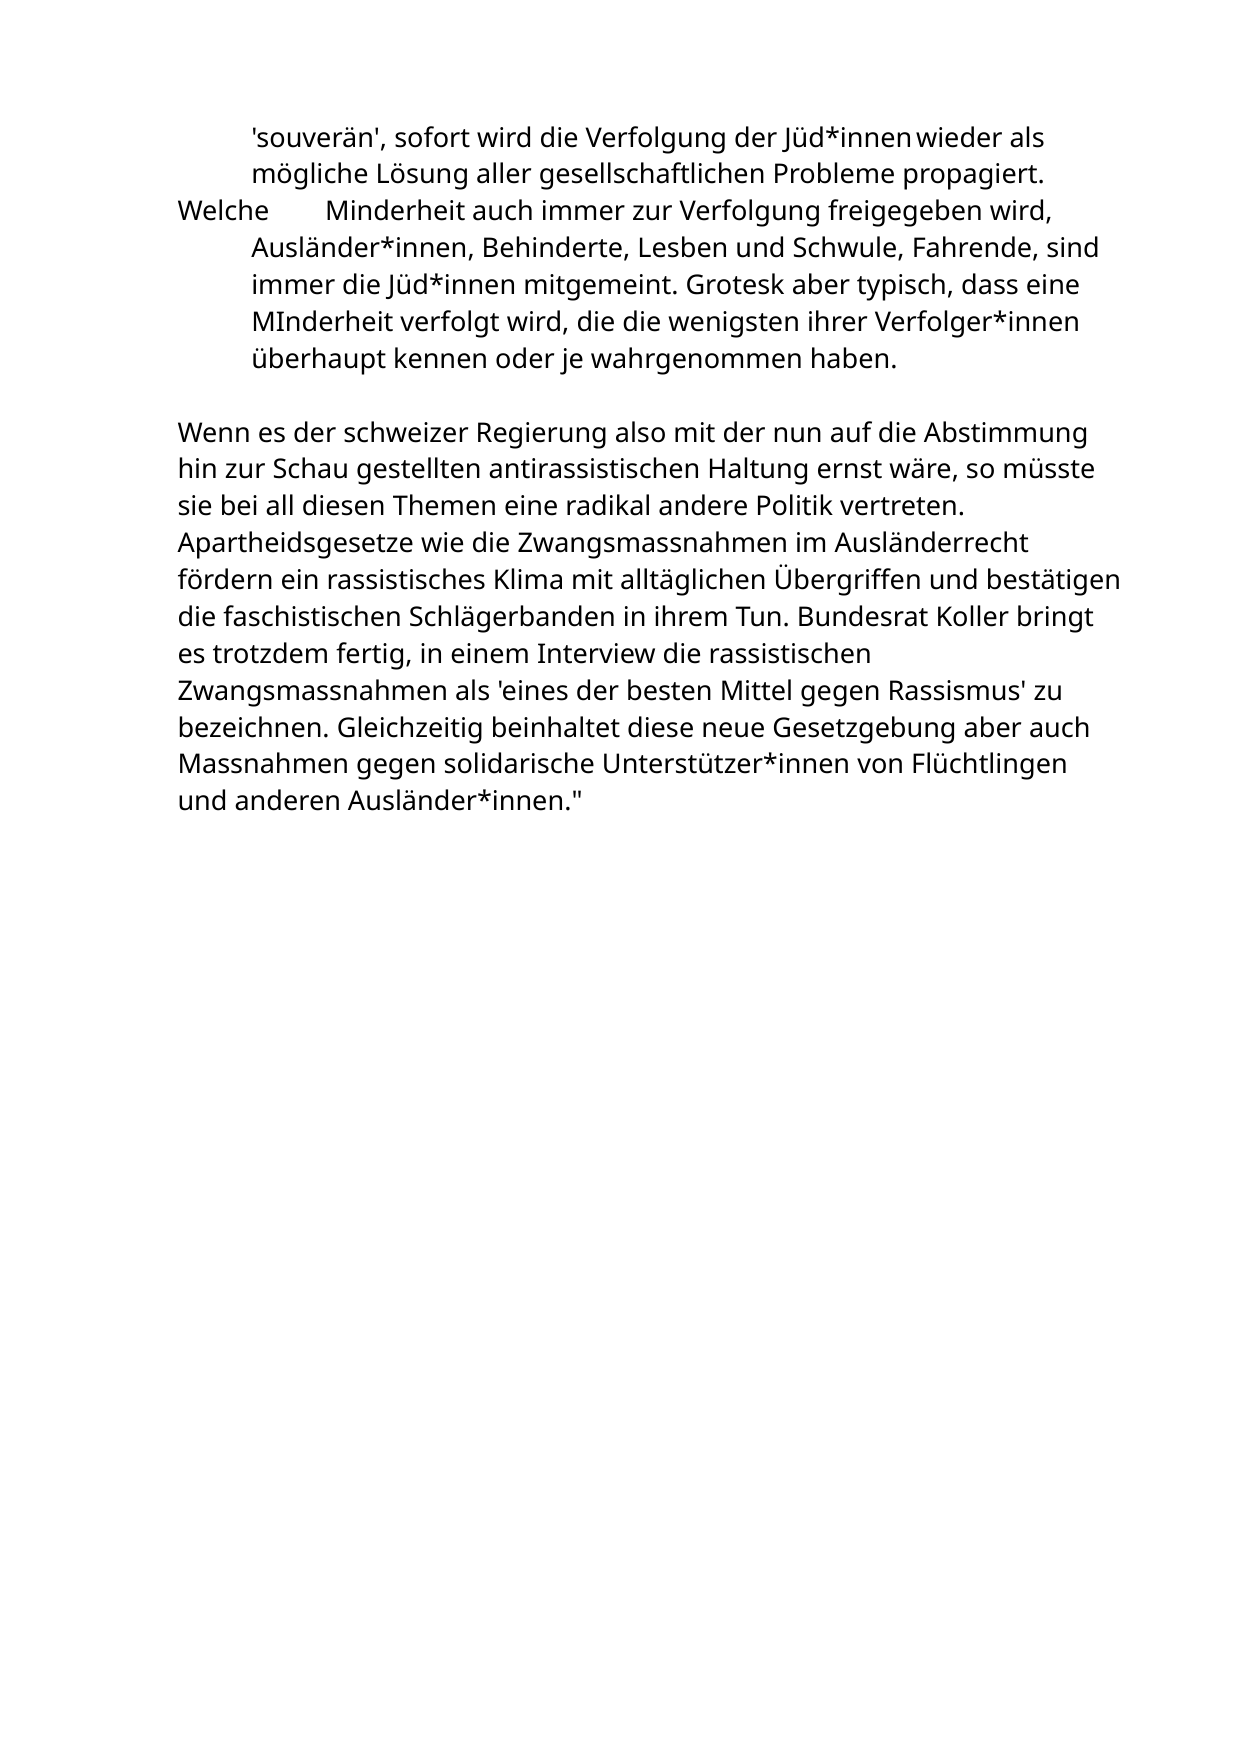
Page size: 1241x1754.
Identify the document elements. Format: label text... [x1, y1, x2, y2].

list 'souverän', sofort wird die Verfolgung der Jüd*innen wieder als mögliche Lösung aller gesellschaftlichen Probleme propagiert. Welche Minderheit auch immer zur Verfolgung freigegeben wird, Ausländer*innen, Behinderte, Lesben und Schwule, Fahrende, sind immer die Jüd*innen mitgemeint. Grotesk aber typisch, dass eine MInderheit verfolgt wird, die die wenigsten ihrer Verfolger*innen überhaupt kennen oder je wahrgenommen haben. [177, 118, 1122, 376]
list Wenn es der schweizer Regierung also mit der nun auf die Abstimmung hin zur Schau gestellten antirassistischen Haltung ernst wäre, so müsste sie bei all diesen Themen eine radikal andere Politik vertreten. Apartheidsgesetze wie die Zwangsmassnahmen im Ausländerrecht fördern ein rassistisches Klima mit alltäglichen Übergriffen und bestätigen die faschistischen Schlägerbanden in ihrem Tun. Bundesrat Koller bringt es trotzdem fertig, in einem Interview die rassistischen Zwangsmassnahmen als 'eines der besten Mittel gegen Rassismus' zu bezeichnen. Gleichzeitig beinhaltet diese neue Gesetzgebung aber auch Massnahmen gegen solidarische Unterstützer*innen von Flüchtlingen und anderen Ausländer*innen." [177, 413, 1122, 819]
